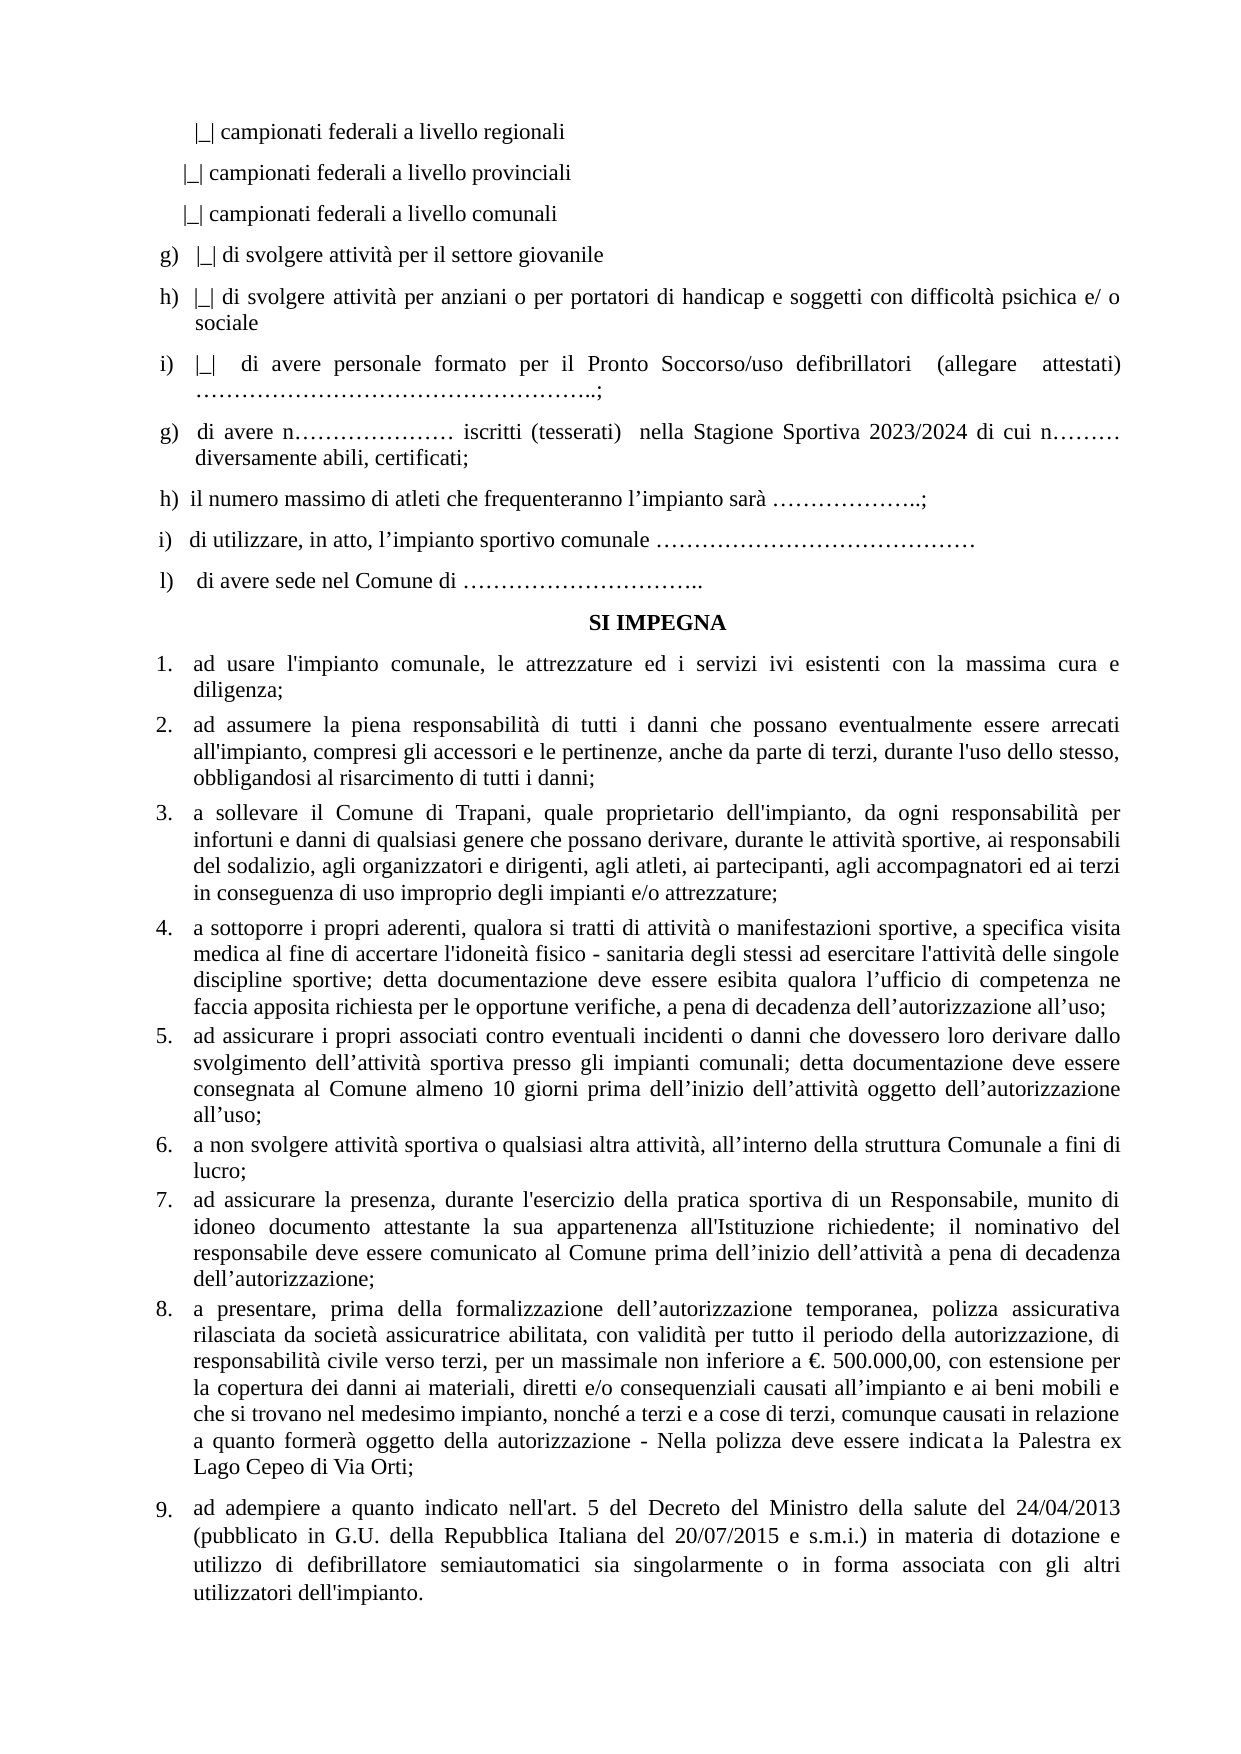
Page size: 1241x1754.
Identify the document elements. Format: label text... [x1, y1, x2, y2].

list ad assicurare la presenza, durante l'esercizio della pratica sportiva di un Responsabile, munito di idoneo documento attestante la sua appartenenza all'Istituzione richiedente; il nominativo del responsabile deve essere comunicato al Comune prima dell’inizio dell’attività a pena di decadenza dell’autorizzazione; [156, 1186, 1122, 1292]
text |_| campionati federali a livello comunali [171, 200, 1122, 227]
text l) di avere sede nel Comune di ………………………….. [159, 567, 1122, 594]
list a sollevare il Comune di Trapani, quale proprietario dell'impianto, da ogni responsabilità per infortuni e danni di qualsiasi genere che possano derivare, durante le attività sportive, ai responsabili del sodalizio, agli organizzatori e dirigenti, agli atleti, ai partecipanti, agli accompagnatori ed ai terzi in conseguenza di uso improprio degli impianti e/o attrezzature; [156, 799, 1122, 905]
list a presentare, prima della formalizzazione dell’autorizzazione temporanea, polizza assicurativa rilasciata da società assicuratrice abilitata, con validità per tutto il periodo della autorizzazione, di responsabilità civile verso terzi, per un massimale non inferiore a €. 500.000,00, con estensione per la copertura dei danni ai materiali, diretti e/o consequenziali causati all’impianto e ai beni mobili e che si trovano nel medesimo impianto, nonché a terzi e a cose di terzi, comunque causati in relazione a quanto formerà oggetto della autorizzazione - Nella polizza deve essere indicata la Palestra ex Lago Cepeo di Via Orti; [156, 1295, 1122, 1479]
text g) |_| di svolgere attività per il settore giovanile [159, 242, 1122, 268]
text i) |_| di avere personale formato per il Pronto Soccorso/uso defibrillatori (allegare attestati) ……………………………………………..; [159, 350, 1122, 403]
list ad adempiere a quanto indicato nell'art. 5 del Decreto del Ministro della salute del 24/04/2013 (pubblicato in G.U. della Repubblica Italiana del 20/07/2015 e s.m.i.) in materia di dotazione e utilizzo di defibrillatore semiautomatici sia singolarmente o in forma associata con gli altri utilizzatori dell'impianto. [156, 1494, 1122, 1608]
text i) di utilizzare, in atto, l’impianto sportivo comunale …………………………………… [118, 526, 1122, 553]
list a sottoporre i propri aderenti, qualora si tratti di attività o manifestazioni sportive, a specifica visita medica al fine di accertare l'idoneità fisico - sanitaria degli stessi ad esercitare l'attività delle singole discipline sportive; detta documentazione deve essere esibita qualora l’ufficio di competenza ne faccia apposita richiesta per le opportune verifiche, a pena di decadenza dell’autorizzazione all’uso; [156, 914, 1122, 1019]
list ad usare l'impianto comunale, le attrezzature ed i servizi ivi esistenti con la massima cura e diligenza; [156, 650, 1122, 702]
text |_| campionati federali a livello provinciali [171, 159, 1122, 186]
text h) |_| di svolgere attività per anziani o per portatori di handicap e soggetti con difficoltà psichica e/ o sociale [159, 283, 1122, 335]
text SI IMPEGNA [193, 609, 1122, 635]
list ad assicurare i propri associati contro eventuali incidenti o danni che dovessero loro derivare dallo svolgimento dell’attività sportiva presso gli impianti comunali; detta documentazione deve essere consegnata al Comune almeno 10 giorni prima dell’inizio dell’attività oggetto dell’autorizzazione all’uso; [156, 1022, 1122, 1128]
list a non svolgere attività sportiva o qualsiasi altra attività, all’interno della struttura Comunale a fini di lucro; [156, 1131, 1122, 1183]
text g) di avere n………………… iscritti (tesserati) nella Stagione Sportiva 2023/2024 di cui n……… diversamente abili, certificati; [159, 418, 1122, 470]
list ad assumere la piena responsabilità di tutti i danni che possano eventualmente essere arrecati all'impianto, compresi gli accessori e le pertinenze, anche da parte di terzi, durante l'uso dello stesso, obbligandosi al risarcimento di tutti i danni; [156, 711, 1122, 791]
text |_| campionati federali a livello regionali [171, 118, 1122, 144]
text h) il numero massimo di atleti che frequenteranno l’impianto sarà ………………..; [159, 485, 1122, 512]
